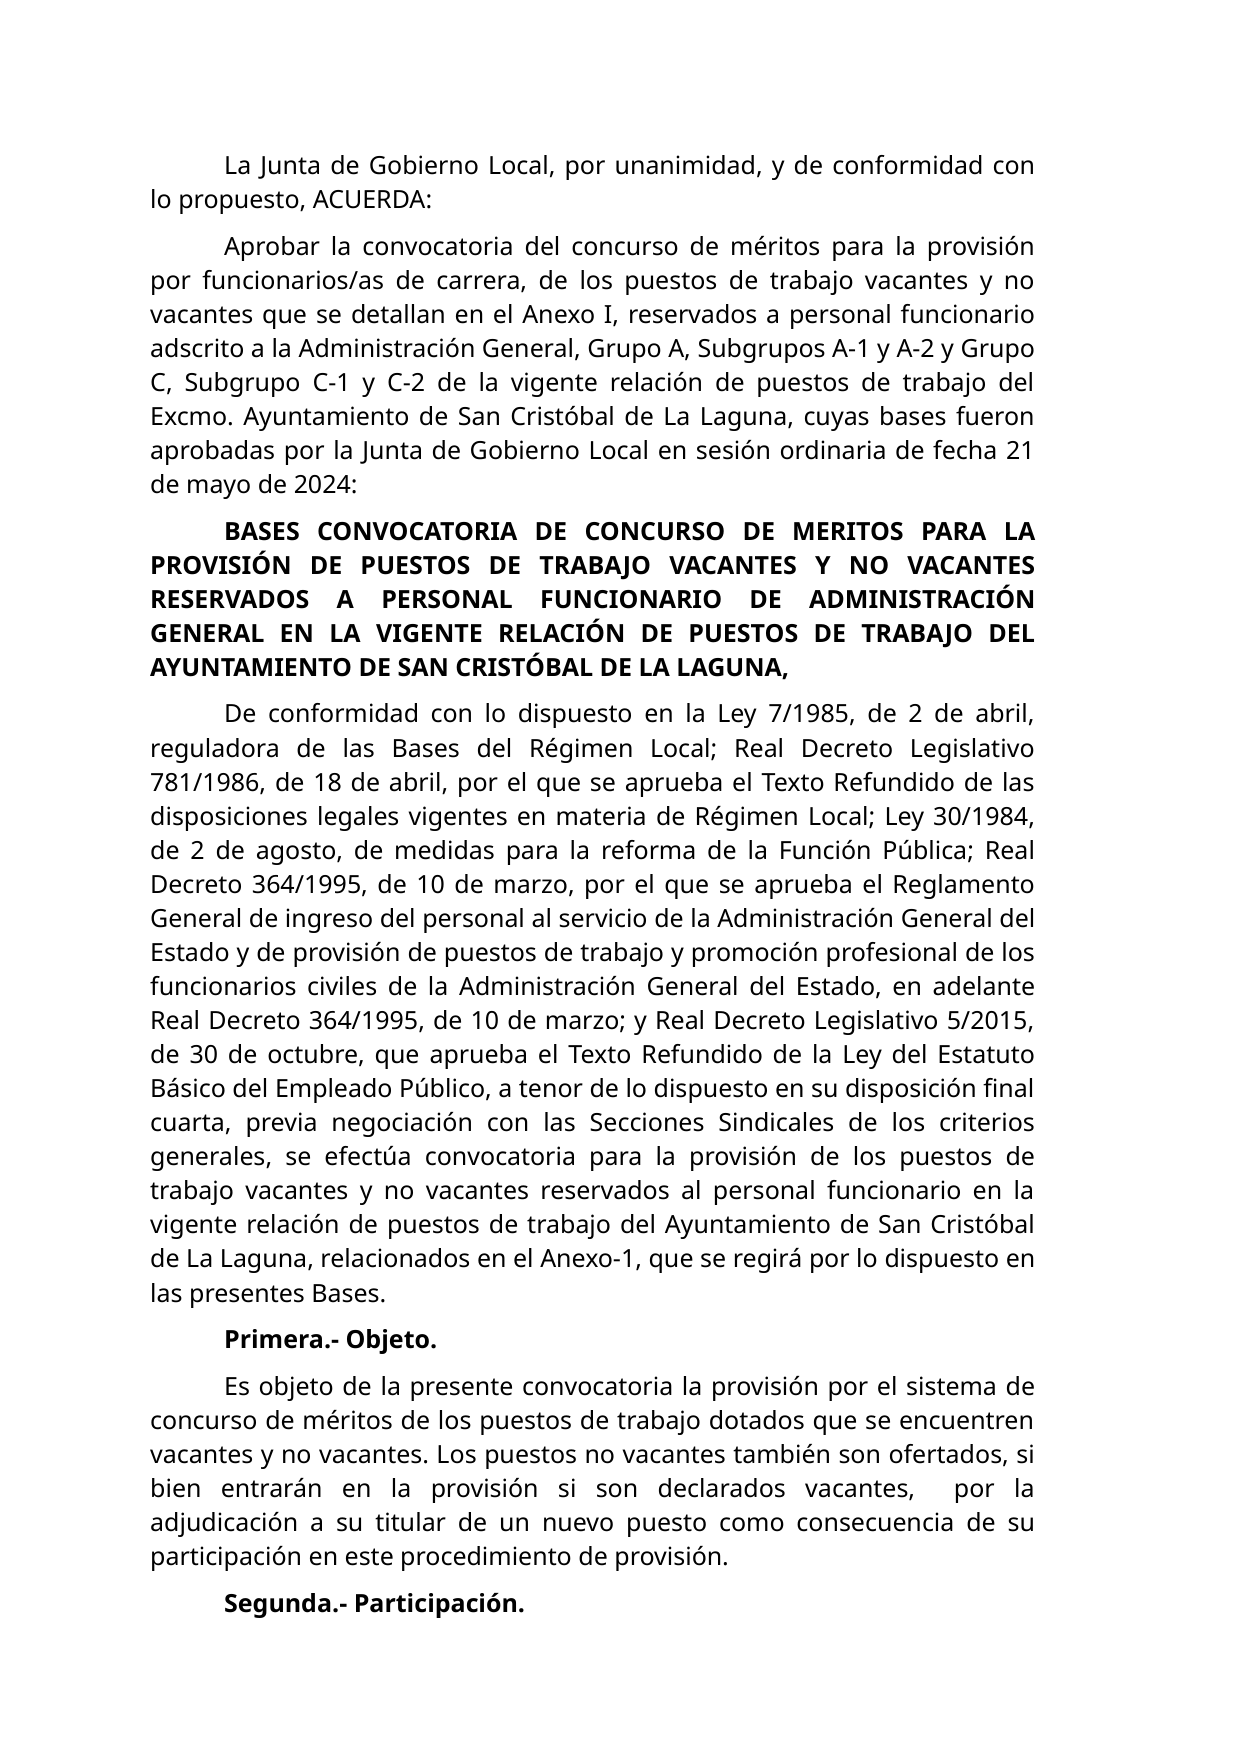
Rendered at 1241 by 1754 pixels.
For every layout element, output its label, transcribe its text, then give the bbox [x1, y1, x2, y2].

text BASES CONVOCATORIA DE CONCURSO DE MERITOS PARA LA PROVISIÓN DE PUESTOS DE TRABAJO VACANTES Y NO VACANTES RESERVADOS A PERSONAL FUNCIONARIO DE ADMINISTRACIÓN GENERAL EN LA VIGENTE RELACIÓN DE PUESTOS DE TRABAJO DEL AYUNTAMIENTO DE SAN CRISTÓBAL DE LA LAGUNA, [150, 513, 1036, 684]
text Segunda.- Participación. [150, 1585, 1036, 1619]
text De conformidad con lo dispuesto en la Ley 7/1985, de 2 de abril, reguladora de las Bases del Régimen Local; Real Decreto Legislativo 781/1986, de 18 de abril, por el que se aprueba el Texto Refundido de las disposiciones legales vigentes en materia de Régimen Local; Ley 30/1984, de 2 de agosto, de medidas para la reforma de la Función Pública; Real Decreto 364/1995, de 10 de marzo, por el que se aprueba el Reglamento General de ingreso del personal al servicio de la Administración General del Estado y de provisión de puestos de trabajo y promoción profesional de los funcionarios civiles de la Administración General del Estado, en adelante Real Decreto 364/1995, de 10 de marzo; y Real Decreto Legislativo 5/2015, de 30 de octubre, que aprueba el Texto Refundido de la Ley del Estatuto Básico del Empleado Público, a tenor de lo dispuesto en su disposición final cuarta, previa negociación con las Secciones Sindicales de los criterios generales, se efectúa convocatoria para la provisión de los puestos de trabajo vacantes y no vacantes reservados al personal funcionario en la vigente relación de puestos de trabajo del Ayuntamiento de San Cristóbal de La Laguna, relacionados en el Anexo-1, que se regirá por lo dispuesto en las presentes Bases. [150, 696, 1036, 1309]
text La Junta de Gobierno Local, por unanimidad, y de conformidad con lo propuesto, ACUERDA: [150, 148, 1036, 216]
text Es objeto de la presente convocatoria la provisión por el sistema de concurso de méritos de los puestos de trabajo dotados que se encuentren vacantes y no vacantes. Los puestos no vacantes también son ofertados, si bien entrarán en la provisión si son declarados vacantes, por la adjudicación a su titular de un nuevo puesto como consecuencia de su participación en este procedimiento de provisión. [150, 1368, 1036, 1573]
text Primera.- Objeto. [150, 1322, 1036, 1356]
text Aprobar la convocatoria del concurso de méritos para la provisión por funcionarios/as de carrera, de los puestos de trabajo vacantes y no vacantes que se detallan en el Anexo I, reservados a personal funcionario adscrito a la Administración General, Grupo A, Subgrupos A-1 y A-2 y Grupo C, Subgrupo C-1 y C-2 de la vigente relación de puestos de trabajo del Excmo. Ayuntamiento de San Cristóbal de La Laguna, cuyas bases fueron aprobadas por la Junta de Gobierno Local en sesión ordinaria de fecha 21 de mayo de 2024: [150, 228, 1036, 501]
